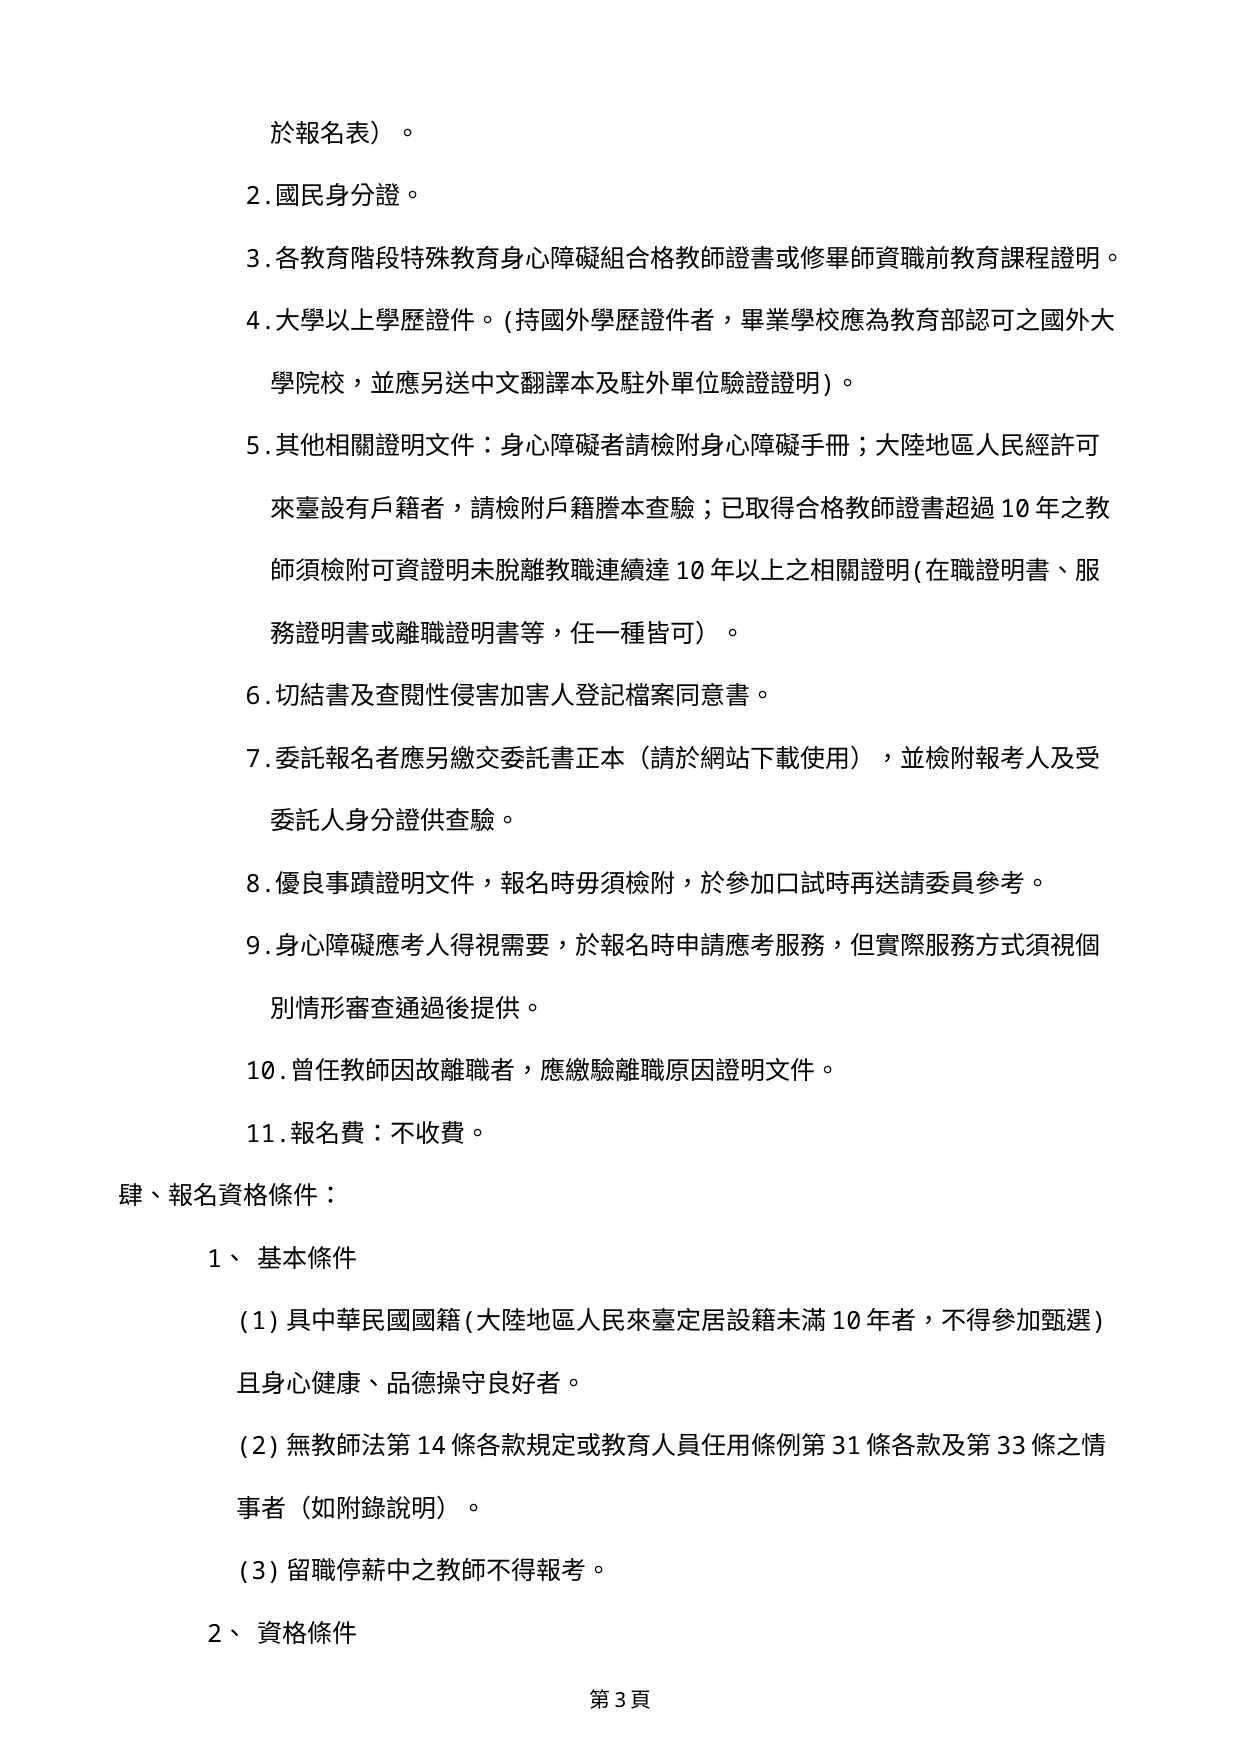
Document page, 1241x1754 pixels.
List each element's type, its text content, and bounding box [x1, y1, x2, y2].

list 委託報名者應另繳交委託書正本（請於網站下載使用），並檢附報考人及受委託人身分證供查驗。 [245, 715, 1122, 840]
list 基本條件 [207, 1215, 1122, 1277]
list 報名費：不收費。 [245, 1090, 1122, 1152]
list 大學以上學歷證件。(持國外學歷證件者，畢業學校應為教育部認可之國外大學院校，並應另送中文翻譯本及駐外單位驗證證明)。 [245, 277, 1122, 402]
list 其他相關證明文件：身心障礙者請檢附身心障礙手冊；大陸地區人民經許可來臺設有戶籍者，請檢附戶籍謄本查驗；已取得合格教師證書超過10年之教師須檢附可資證明未脫離教職連續達10年以上之相關證明(在職證明書、服務證明書或離職證明書等，任一種皆可）。 [245, 402, 1122, 652]
list 報名資格條件： [118, 1152, 1122, 1215]
list 曾任教師因故離職者，應繳驗離職原因證明文件。 [245, 1027, 1122, 1090]
list 留職停薪中之教師不得報考。 [236, 1527, 1122, 1590]
list 身心障礙應考人得視需要，於報名時申請應考服務，但實際服務方式須視個別情形審查通過後提供。 [245, 902, 1122, 1027]
list 無教師法第14條各款規定或教育人員任用條例第31條各款及第33條之情事者（如附錄說明）。 [236, 1402, 1122, 1527]
list 優良事蹟證明文件，報名時毋須檢附，於參加口試時再送請委員參考。 [245, 840, 1122, 902]
list 資格條件 [207, 1590, 1122, 1652]
list 各教育階段特殊教育身心障礙組合格教師證書或修畢師資職前教育課程證明。 [245, 215, 1122, 277]
list 於報名表）。 [245, 90, 1122, 152]
list 國民身分證。 [245, 152, 1122, 215]
list 切結書及查閱性侵害加害人登記檔案同意書。 [245, 652, 1122, 715]
list 具中華民國國籍(大陸地區人民來臺定居設籍未滿10年者，不得參加甄選)且身心健康、品德操守良好者。 [236, 1277, 1122, 1402]
